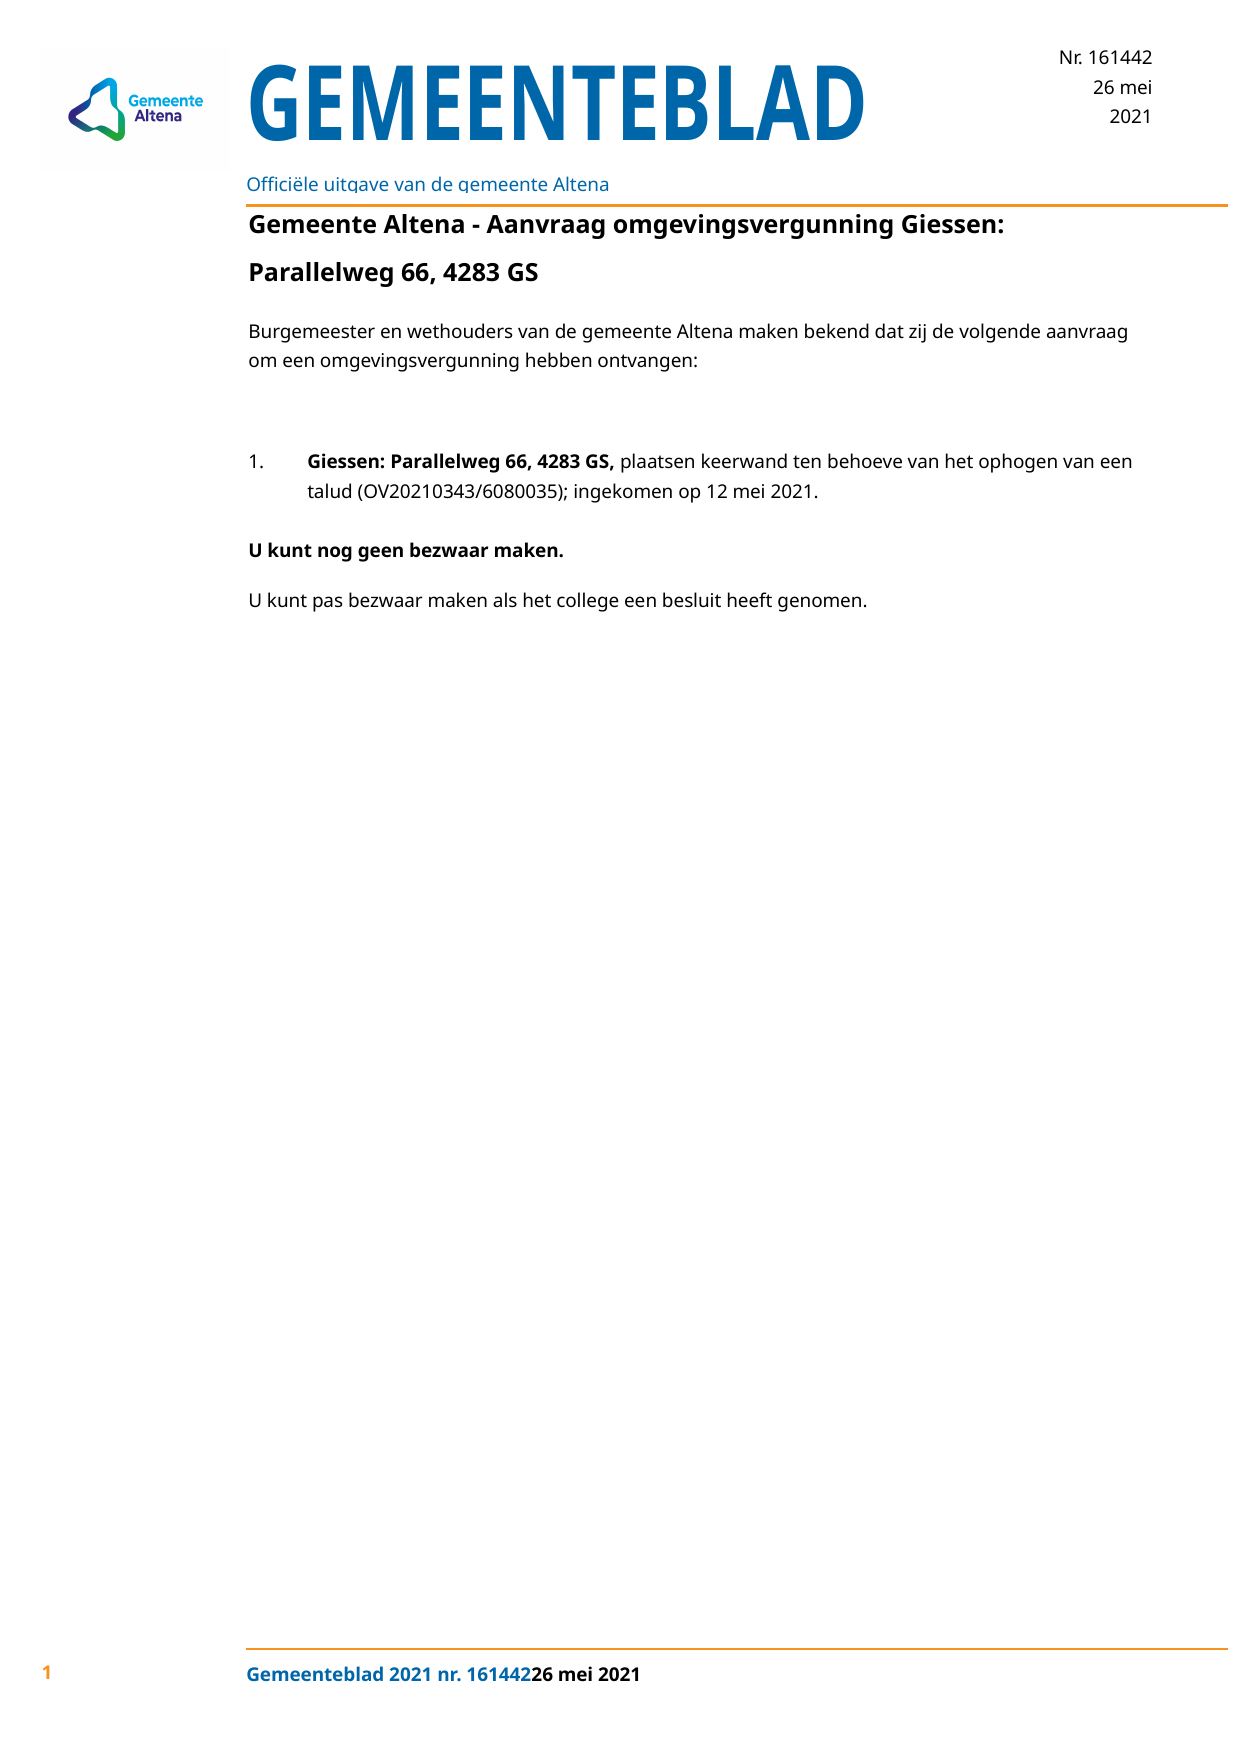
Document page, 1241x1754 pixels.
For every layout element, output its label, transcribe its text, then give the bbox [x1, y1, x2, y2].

picture [41, 47, 231, 172]
text Burgemeester en wethouders van de gemeente Altena maken bekend dat zij de volgende aanvraag om een omgevingsvergunning hebben ontvangen: [248, 318, 1152, 373]
text Gemeente Altena - Aanvraag omgevingsvergunning Giessen: Parallelweg 66, 4283 GS [248, 207, 1152, 288]
text U kunt nog geen bezwaar maken. [248, 537, 1152, 563]
text U kunt pas bezwaar maken als het college een besluit heeft genomen. [248, 587, 1152, 613]
list Giessen: Parallelweg 66, 4283 GS, plaatsen keerwand ten behoeve van het ophogen van een talud (OV20210343/6080035); ingekomen op 12 mei 2021. [248, 448, 1152, 504]
